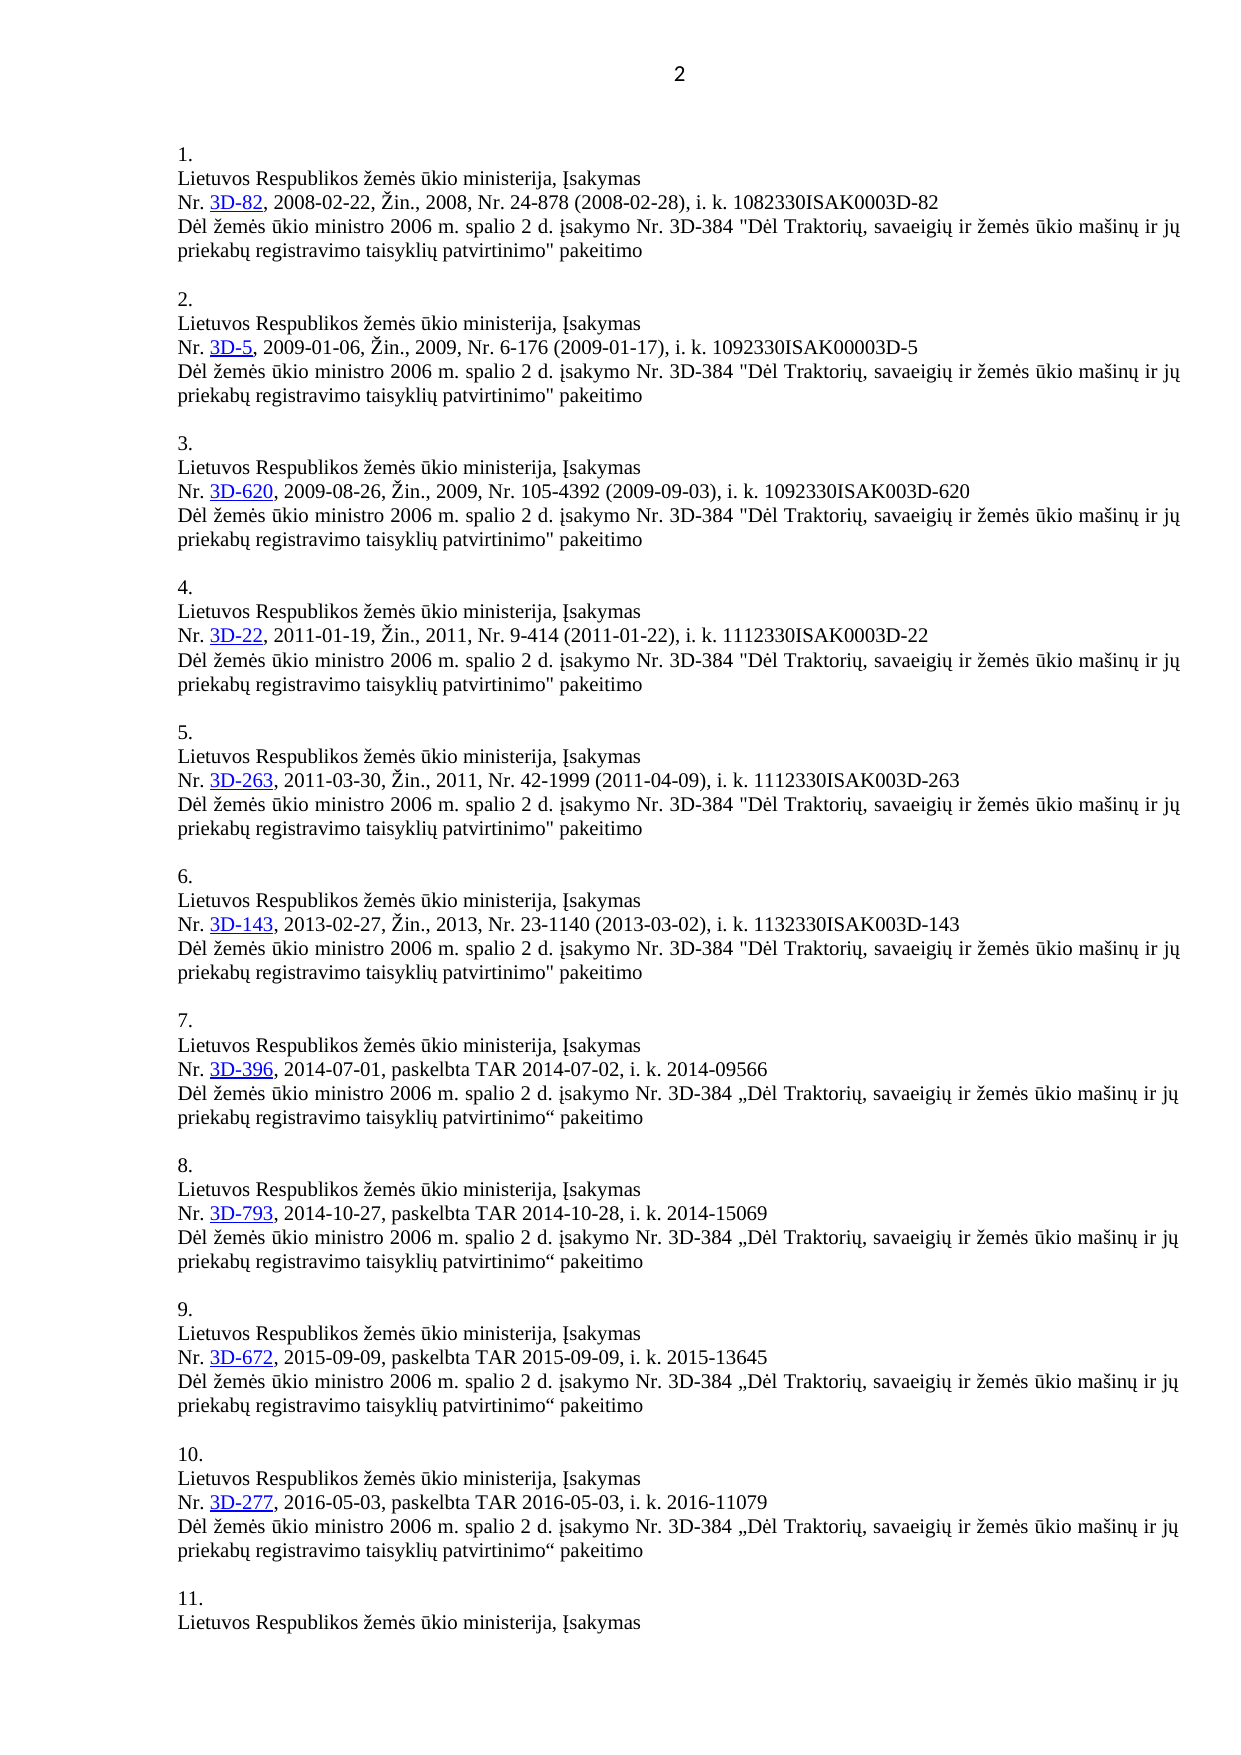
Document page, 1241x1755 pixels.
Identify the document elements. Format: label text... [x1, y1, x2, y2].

text Dėl žemės ūkio ministro 2006 m. spalio 2 d. įsakymo Nr. 3D-384 „Dėl Traktorių, savaeigių ir žemės ūkio mašinų ir jų priekabų registravimo taisyklių patvirtinimo“ pakeitimo [177, 1514, 1181, 1562]
text 7. [177, 1008, 1181, 1032]
text Dėl žemės ūkio ministro 2006 m. spalio 2 d. įsakymo Nr. 3D-384 "Dėl Traktorių, savaeigių ir žemės ūkio mašinų ir jų priekabų registravimo taisyklių patvirtinimo" pakeitimo [177, 214, 1181, 262]
text Lietuvos Respublikos žemės ūkio ministerija, Įsakymas [177, 599, 1181, 623]
text 2. [177, 287, 1181, 311]
text Nr. 3D-22, 2011-01-19, Žin., 2011, Nr. 9-414 (2011-01-22), i. k. 1112330ISAK0003D-22 [177, 623, 1181, 647]
text Nr. 3D-620, 2009-08-26, Žin., 2009, Nr. 105-4392 (2009-09-03), i. k. 1092330ISAK003D-620 [177, 479, 1181, 503]
text 10. [177, 1442, 1181, 1466]
text Dėl žemės ūkio ministro 2006 m. spalio 2 d. įsakymo Nr. 3D-384 "Dėl Traktorių, savaeigių ir žemės ūkio mašinų ir jų priekabų registravimo taisyklių patvirtinimo" pakeitimo [177, 503, 1181, 551]
text 1. [177, 142, 1181, 166]
text Dėl žemės ūkio ministro 2006 m. spalio 2 d. įsakymo Nr. 3D-384 "Dėl Traktorių, savaeigių ir žemės ūkio mašinų ir jų priekabų registravimo taisyklių patvirtinimo" pakeitimo [177, 936, 1181, 984]
text Lietuvos Respublikos žemės ūkio ministerija, Įsakymas [177, 1610, 1181, 1634]
text 9. [177, 1297, 1181, 1321]
text Lietuvos Respublikos žemės ūkio ministerija, Įsakymas [177, 311, 1181, 335]
text Nr. 3D-793, 2014-10-27, paskelbta TAR 2014-10-28, i. k. 2014-15069 [177, 1201, 1181, 1225]
text 4. [177, 575, 1181, 599]
text Lietuvos Respublikos žemės ūkio ministerija, Įsakymas [177, 166, 1181, 190]
text 8. [177, 1153, 1181, 1177]
text Dėl žemės ūkio ministro 2006 m. spalio 2 d. įsakymo Nr. 3D-384 „Dėl Traktorių, savaeigių ir žemės ūkio mašinų ir jų priekabų registravimo taisyklių patvirtinimo“ pakeitimo [177, 1081, 1181, 1129]
text Lietuvos Respublikos žemės ūkio ministerija, Įsakymas [177, 1177, 1181, 1201]
text Lietuvos Respublikos žemės ūkio ministerija, Įsakymas [177, 1466, 1181, 1490]
text Dėl žemės ūkio ministro 2006 m. spalio 2 d. įsakymo Nr. 3D-384 "Dėl Traktorių, savaeigių ir žemės ūkio mašinų ir jų priekabų registravimo taisyklių patvirtinimo" pakeitimo [177, 359, 1181, 407]
text Nr. 3D-277, 2016-05-03, paskelbta TAR 2016-05-03, i. k. 2016-11079 [177, 1490, 1181, 1514]
text Dėl žemės ūkio ministro 2006 m. spalio 2 d. įsakymo Nr. 3D-384 "Dėl Traktorių, savaeigių ir žemės ūkio mašinų ir jų priekabų registravimo taisyklių patvirtinimo" pakeitimo [177, 792, 1181, 840]
text Nr. 3D-396, 2014-07-01, paskelbta TAR 2014-07-02, i. k. 2014-09566 [177, 1057, 1181, 1081]
text 3. [177, 431, 1181, 455]
text Lietuvos Respublikos žemės ūkio ministerija, Įsakymas [177, 1321, 1181, 1345]
text Nr. 3D-82, 2008-02-22, Žin., 2008, Nr. 24-878 (2008-02-28), i. k. 1082330ISAK0003D-82 [177, 190, 1181, 214]
text Lietuvos Respublikos žemės ūkio ministerija, Įsakymas [177, 888, 1181, 912]
text Dėl žemės ūkio ministro 2006 m. spalio 2 d. įsakymo Nr. 3D-384 "Dėl Traktorių, savaeigių ir žemės ūkio mašinų ir jų priekabų registravimo taisyklių patvirtinimo" pakeitimo [177, 647, 1181, 696]
text Nr. 3D-263, 2011-03-30, Žin., 2011, Nr. 42-1999 (2011-04-09), i. k. 1112330ISAK003D-263 [177, 768, 1181, 792]
text Nr. 3D-672, 2015-09-09, paskelbta TAR 2015-09-09, i. k. 2015-13645 [177, 1345, 1181, 1369]
text Lietuvos Respublikos žemės ūkio ministerija, Įsakymas [177, 1032, 1181, 1057]
text Nr. 3D-143, 2013-02-27, Žin., 2013, Nr. 23-1140 (2013-03-02), i. k. 1132330ISAK003D-143 [177, 912, 1181, 936]
text Dėl žemės ūkio ministro 2006 m. spalio 2 d. įsakymo Nr. 3D-384 „Dėl Traktorių, savaeigių ir žemės ūkio mašinų ir jų priekabų registravimo taisyklių patvirtinimo“ pakeitimo [177, 1369, 1181, 1417]
text 5. [177, 720, 1181, 744]
text 6. [177, 864, 1181, 888]
text Nr. 3D-5, 2009-01-06, Žin., 2009, Nr. 6-176 (2009-01-17), i. k. 1092330ISAK00003D-5 [177, 335, 1181, 359]
text Dėl žemės ūkio ministro 2006 m. spalio 2 d. įsakymo Nr. 3D-384 „Dėl Traktorių, savaeigių ir žemės ūkio mašinų ir jų priekabų registravimo taisyklių patvirtinimo“ pakeitimo [177, 1225, 1181, 1273]
text Lietuvos Respublikos žemės ūkio ministerija, Įsakymas [177, 744, 1181, 768]
text Lietuvos Respublikos žemės ūkio ministerija, Įsakymas [177, 455, 1181, 479]
text 11. [177, 1586, 1181, 1610]
